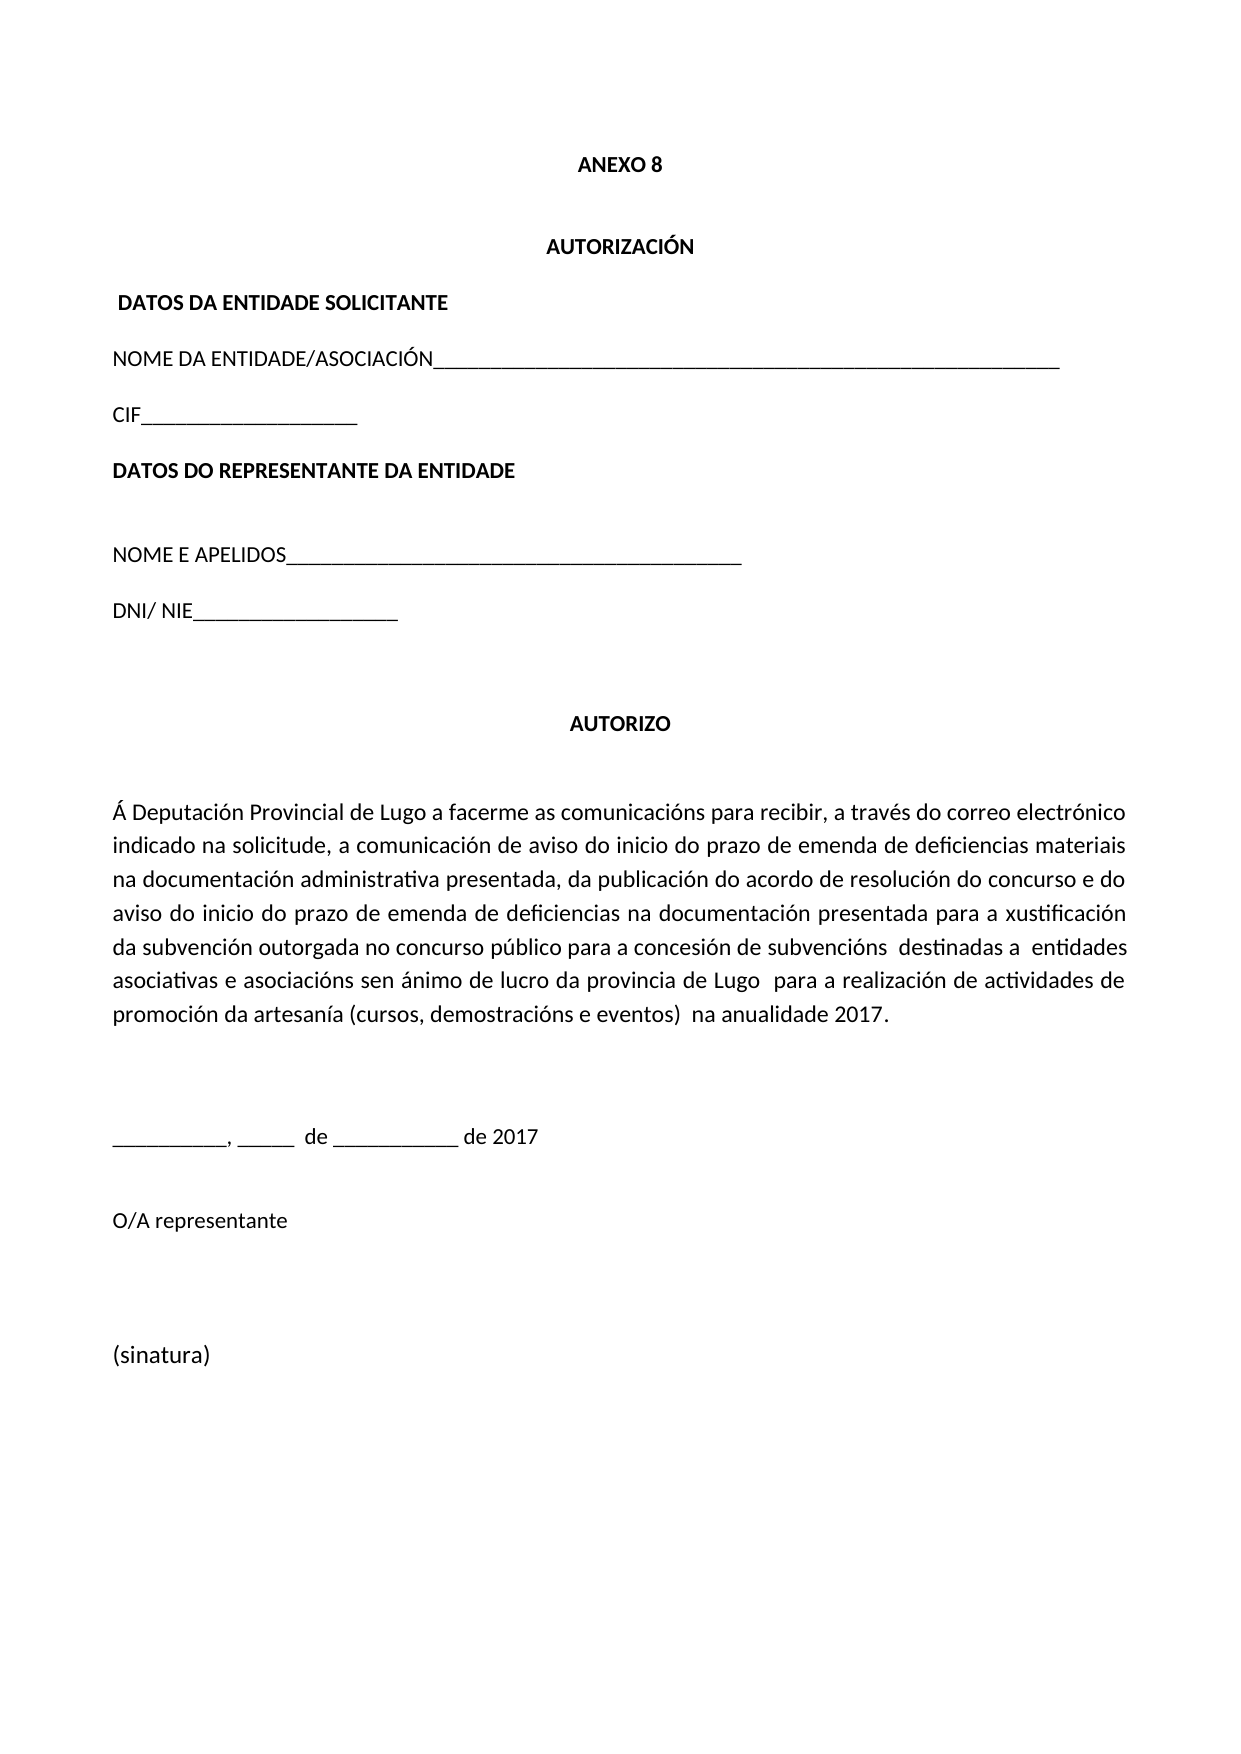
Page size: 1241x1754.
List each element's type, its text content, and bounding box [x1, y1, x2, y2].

text NOME E APELIDOS________________________________________ [112, 541, 1128, 569]
text DNI/ NIE__________________ [112, 597, 1128, 625]
text ANEXO 8 [112, 150, 1128, 178]
text O/A representante [112, 1206, 1128, 1234]
text CIF___________________ [112, 401, 1128, 428]
text __________, _____ de ___________ de 2017 [112, 1122, 1128, 1150]
text Á Deputación Provincial de Lugo a facerme as comunicacións para recibir, a través do correo electrónico indicado na solicitude, a comunicación de aviso do inicio do prazo de emenda de deficiencias materiais na documentación administrativa presentada, da publicación do acordo de resolución do concurso e do aviso do inicio do prazo de emenda de deficiencias na documentación presentada para a xustificación da subvención outorgada no concurso público para a concesión de subvencións destinadas a entidades asociativas e asociacións sen ánimo de lucro da provincia de Lugo para a realización de actividades de promoción da artesanía (cursos, demostracións e eventos) na anualidade 2017. [112, 797, 1128, 1028]
text AUTORIZO [112, 709, 1128, 737]
text DATOS DA ENTIDADE SOLICITANTE [112, 288, 1128, 316]
text NOME DA ENTIDADE/ASOCIACIÓN_______________________________________________________ [112, 344, 1128, 372]
text (sinatura) [112, 1339, 1128, 1370]
text DATOS DO REPRESENTANTE DA ENTIDADE [112, 457, 1128, 484]
text AUTORIZACIÓN [112, 232, 1128, 260]
